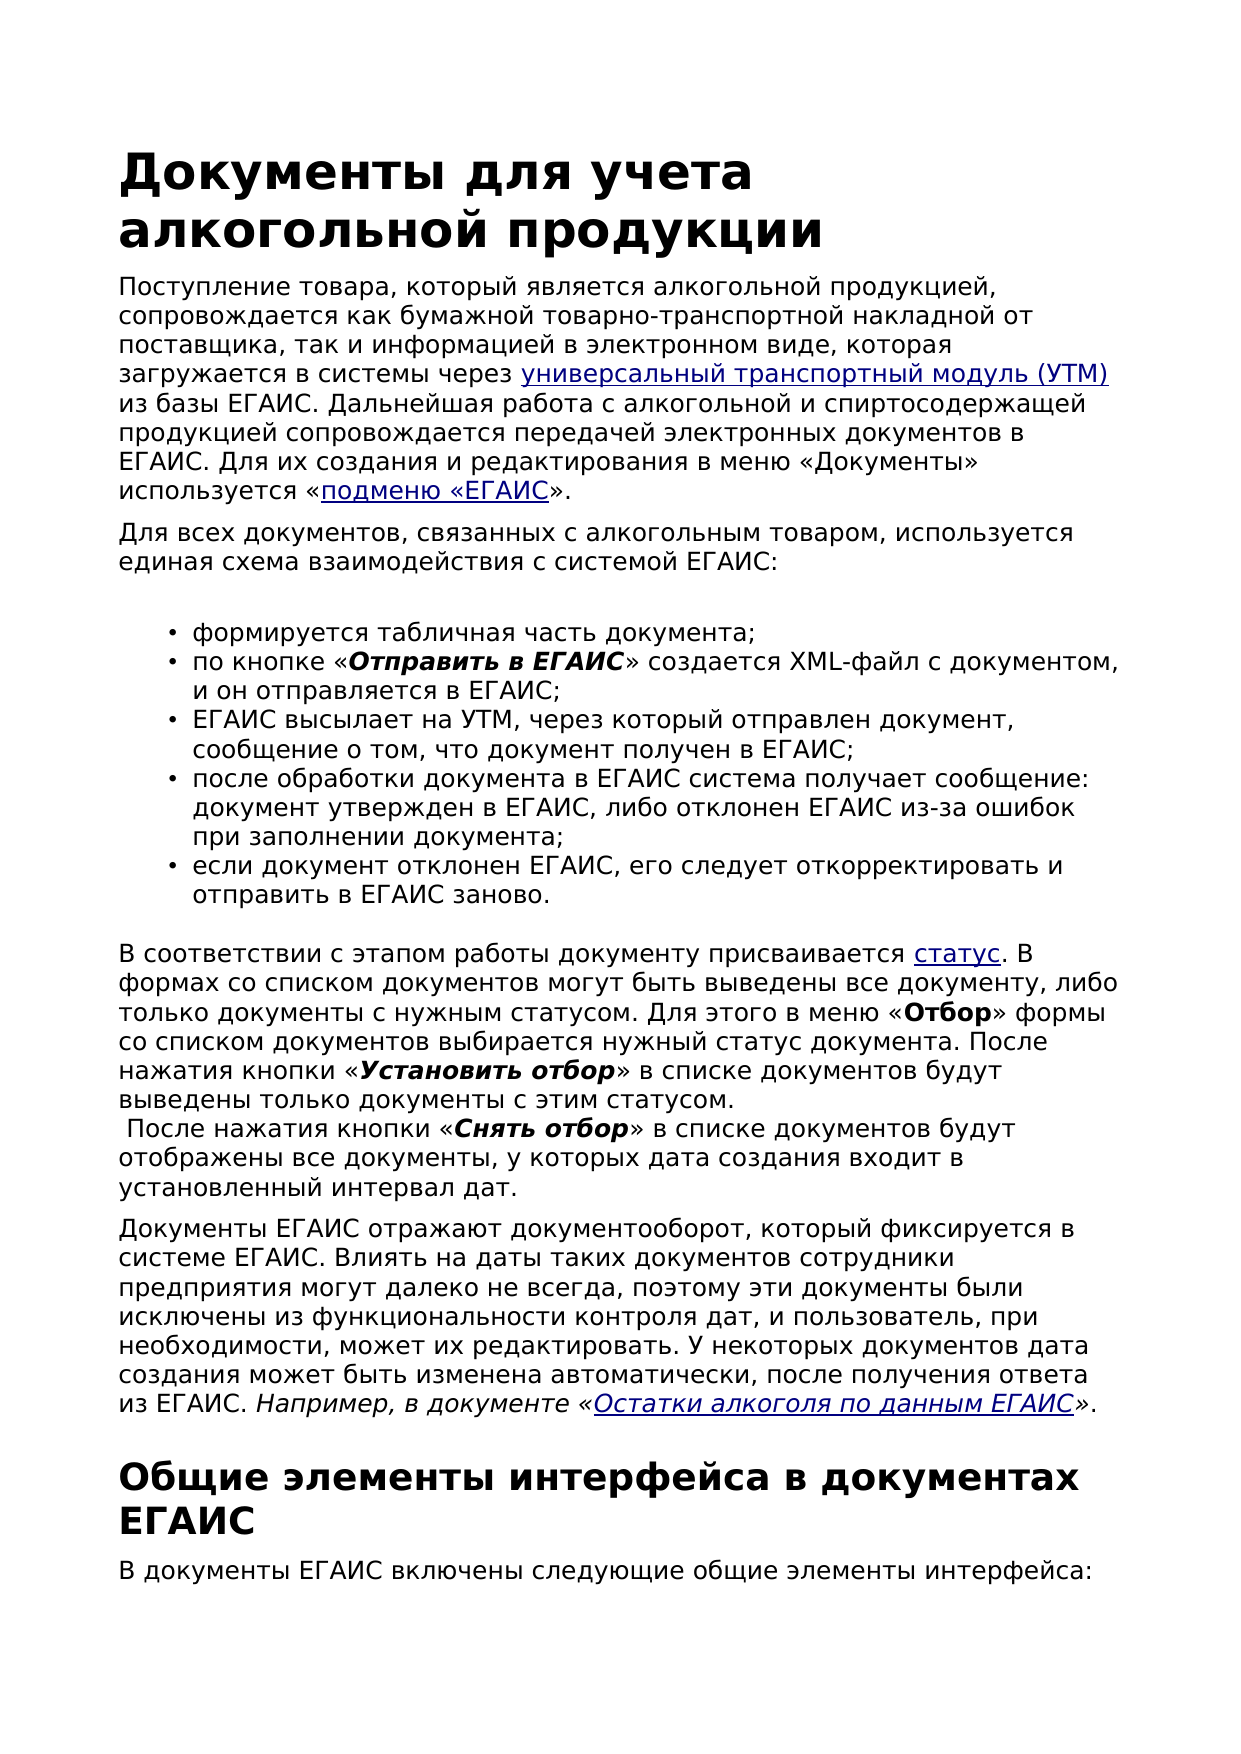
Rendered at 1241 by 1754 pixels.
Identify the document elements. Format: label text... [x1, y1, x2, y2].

text Для всех документов, связанных с алкогольным товаром, используется единая схема взаимодействия с системой ЕГАИС: [118, 518, 1122, 576]
list если документ отклонен ЕГАИС, его следует откорректировать и отправить в ЕГАИС заново. [177, 852, 1122, 910]
list по кнопке «Отправить в ЕГАИС» создается XML-файл с документом, и он отправляется в ЕГАИС; [177, 647, 1122, 706]
list ЕГАИС высылает на УТМ, через который отправлен документ, сообщение о том, что документ получен в ЕГАИС; [177, 706, 1122, 764]
subtitle Документы для учета алкогольной продукции [118, 143, 1122, 259]
text В соответствии с этапом работы документу присваивается статус. В формах со списком документов могут быть выведены все документу, либо только документы с нужным статусом. Для этого в меню «Отбор» формы со списком документов выбирается нужный статус документа. После нажатия кнопки «Установить отбор» в списке документов будут выведены только документы с этим статусом. После нажатия кнопки «Снять отбор» в списке документов будут отображены все документы, у которых дата создания входит в установленный интервал дат. [118, 939, 1122, 1202]
list формируется табличная часть документа; [177, 618, 1122, 647]
list после обработки документа в ЕГАИС система получает сообщение: документ утвержден в ЕГАИС, либо отклонен ЕГАИС из-за ошибок при заполнении документа; [177, 764, 1122, 852]
text Документы ЕГАИС отражают документооборот, который фиксируется в системе ЕГАИС. Влиять на даты таких документов сотрудники предприятия могут далеко не всегда, поэтому эти документы были исключены из функциональности контроля дат, и пользователь, при необходимости, может их редактировать. У некоторых документов дата создания может быть изменена автоматически, после получения ответа из ЕГАИС. Например, в документе «Остатки алкоголя по данным ЕГАИС». [118, 1214, 1122, 1418]
text В документы ЕГАИС включены следующие общие элементы интерфейса: [118, 1556, 1122, 1585]
subtitle Общие элементы интерфейса в документах ЕГАИС [118, 1456, 1122, 1543]
text Поступление товара, который является алкогольной продукцией, сопровождается как бумажной товарно-транспортной накладной от поставщика, так и информацией в электронном виде, которая загружается в системы через универсальный транспортный модуль (УТМ) из базы ЕГАИС. Дальнейшая работа с алкогольной и спиртосодержащей продукцией сопровождается передачей электронных документов в ЕГАИС. Для их создания и редактирования в меню «Документы» используется «подменю «ЕГАИС». [118, 272, 1122, 505]
